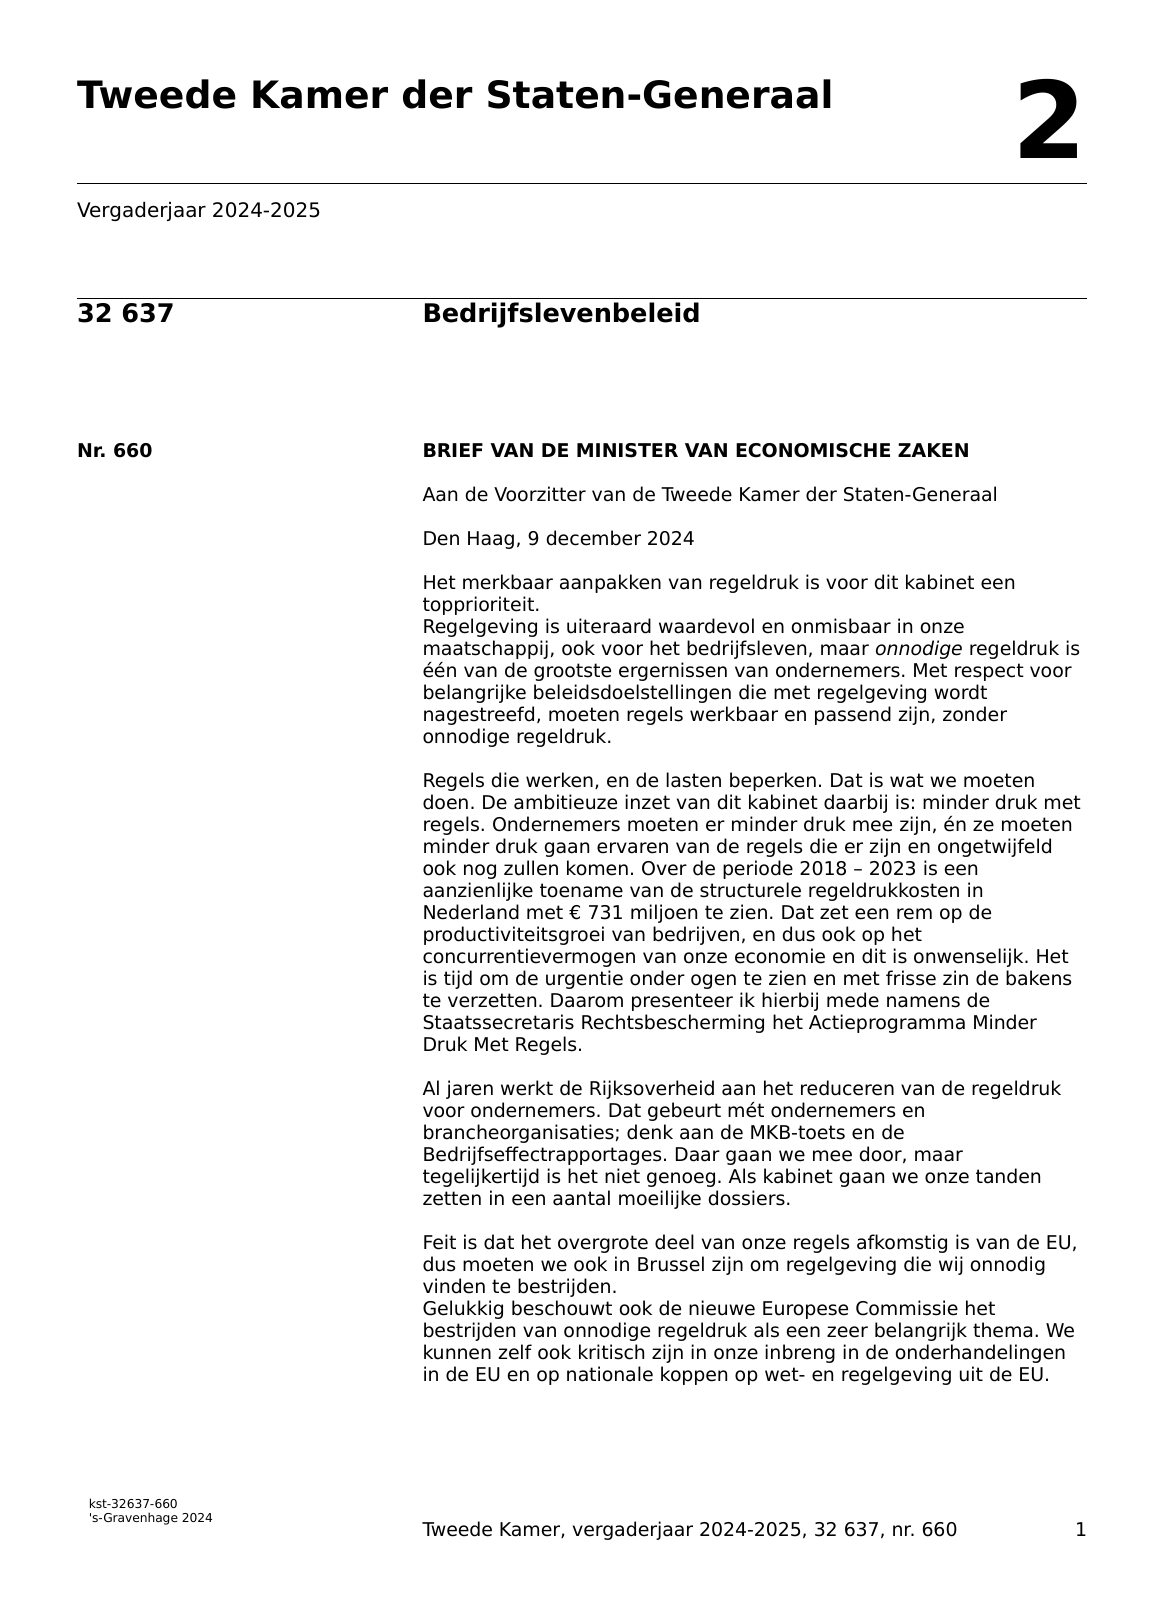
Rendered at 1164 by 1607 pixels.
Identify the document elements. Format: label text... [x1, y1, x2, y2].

table_cell Vergaderjaar 2024-2025 [77, 184, 1087, 298]
text Gelukkig beschouwt ook de nieuwe Europese Commissie het bestrijden van onnodige regeldruk als een zeer belangrijk thema. We kunnen zelf ook kritisch zijn in onze inbreng in de onderhandelingen in de EU en op nationale koppen op wet- en regelgeving uit de EU. [422, 1298, 1087, 1386]
text Regels die werken, en de lasten beperken. Dat is wat we moeten doen. De ambitieuze inzet van dit kabinet daarbij is: minder druk met regels. Ondernemers moeten er minder druk mee zijn, én ze moeten minder druk gaan ervaren van de regels die er zijn en ongetwijfeld ook nog zullen komen. Over de periode 2018 – 2023 is een aanzienlijke toename van de structurele regeldrukkosten in Nederland met € 731 miljoen te zien. Dat zet een rem op de productiviteitsgroei van bedrijven, en dus ook op het concurrentievermogen van onze economie en dit is onwenselijk. Het is tijd om de urgentie onder ogen te zien en met frisse zin de bakens te verzetten. Daarom presenteer ik hierbij mede namens de Staatssecretaris Rechtsbescherming het Actieprogramma Minder Druk Met Regels. [422, 770, 1087, 1056]
text Den Haag, 9 december 2024 [422, 528, 1087, 550]
text kst-32637-660 [88, 1497, 323, 1511]
text Feit is dat het overgrote deel van onze regels afkomstig is van de EU, dus moeten we ook in Brussel zijn om regelgeving die wij onnodig vinden te bestrijden. [422, 1232, 1087, 1298]
subtitle 32 637 Bedrijfslevenbeleid [77, 299, 1087, 329]
text Regelgeving is uiteraard waardevol en onmisbaar in onze maatschappij, ook voor het bedrijfsleven, maar onnodige regeldruk is één van de grootste ergernissen van ondernemers. Met respect voor belangrijke beleidsdoelstellingen die met regelgeving wordt nagestreefd, moeten regels werkbaar en passend zijn, zonder onnodige regeldruk. [422, 616, 1087, 748]
subtitle Nr. 660 BRIEF VAN DE MINISTER VAN ECONOMISCHE ZAKEN [77, 440, 1087, 462]
text Al jaren werkt de Rijksoverheid aan het reduceren van de regeldruk voor ondernemers. Dat gebeurt mét ondernemers en brancheorganisaties; denk aan de MKB-toets en de Bedrijfseffectrapportages. Daar gaan we mee door, maar tegelijkertijd is het niet genoeg. Als kabinet gaan we onze tanden zetten in een aantal moeilijke dossiers. [422, 1078, 1087, 1210]
text Aan de Voorzitter van de Tweede Kamer der Staten-Generaal [422, 484, 1087, 506]
text Het merkbaar aanpakken van regeldruk is voor dit kabinet een topprioriteit. [422, 572, 1087, 616]
text 's-Gravenhage 2024 [88, 1511, 323, 1525]
table_header Tweede Kamer der Staten-Generaal [77, 59, 886, 183]
table_header 2 [886, 59, 1087, 183]
